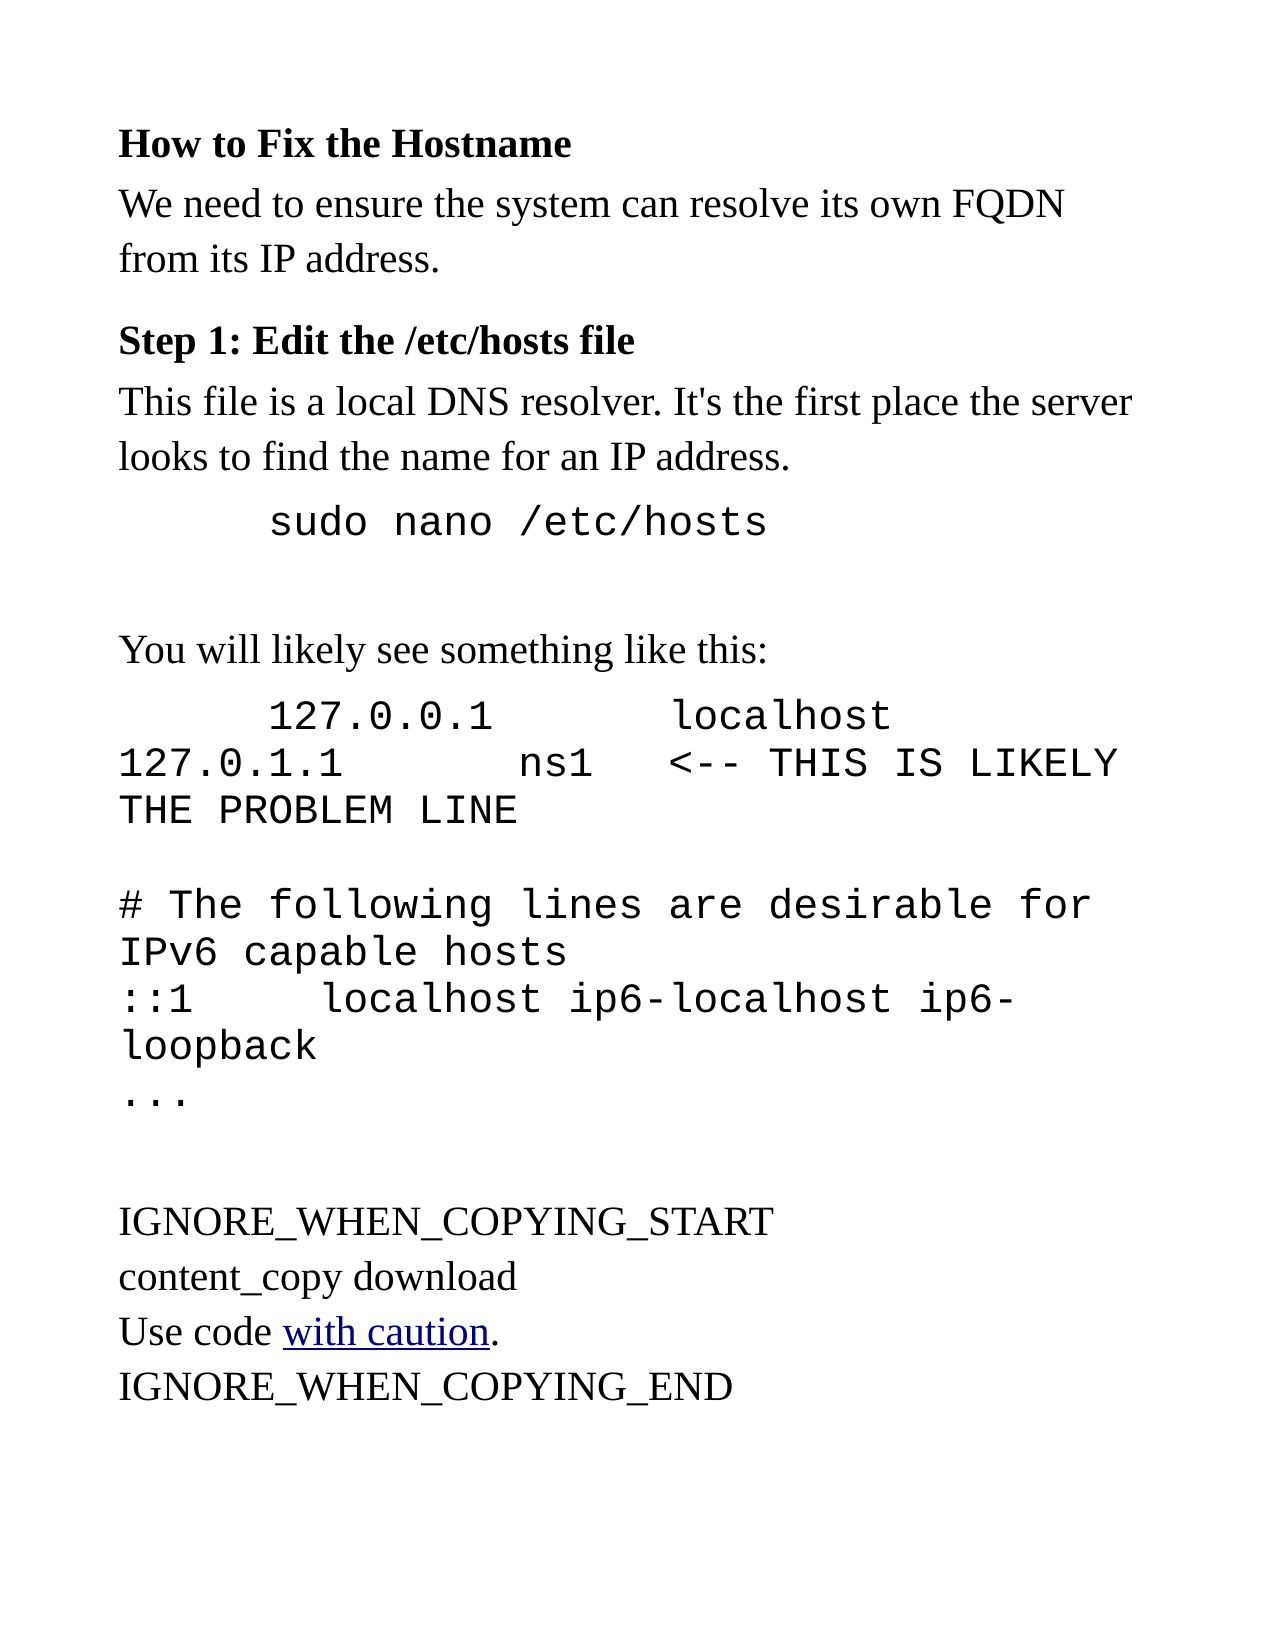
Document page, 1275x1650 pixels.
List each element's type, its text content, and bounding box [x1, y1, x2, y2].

text sudo nano /etc/hosts [118, 501, 1157, 548]
text IGNORE_WHEN_COPYING_START [118, 1196, 1157, 1244]
text IGNORE_WHEN_COPYING_END [118, 1361, 1157, 1409]
subtitle How to Fix the Hostname [118, 118, 1157, 166]
text We need to ensure the system can resolve its own FQDN from its IP address. [118, 178, 1157, 282]
text 127.0.1.1 ns1 <-- THIS IS LIKELY THE PROBLEM LINE [118, 742, 1157, 836]
text # The following lines are desirable for IPv6 capable hosts [118, 883, 1157, 978]
subtitle Step 1: Edit the /etc/hosts file [118, 316, 1157, 364]
text ... [118, 1072, 1157, 1119]
text ::1 localhost ip6-localhost ip6-loopback [118, 978, 1157, 1072]
text This file is a local DNS resolver. It's the first place the server looks to find the name for an IP address. [118, 376, 1157, 479]
text Use code with caution. [118, 1306, 1157, 1354]
text 127.0.0.1 localhost [118, 694, 1157, 742]
text You will likely see something like this: [118, 625, 1157, 673]
text content_copy download [118, 1251, 1157, 1299]
